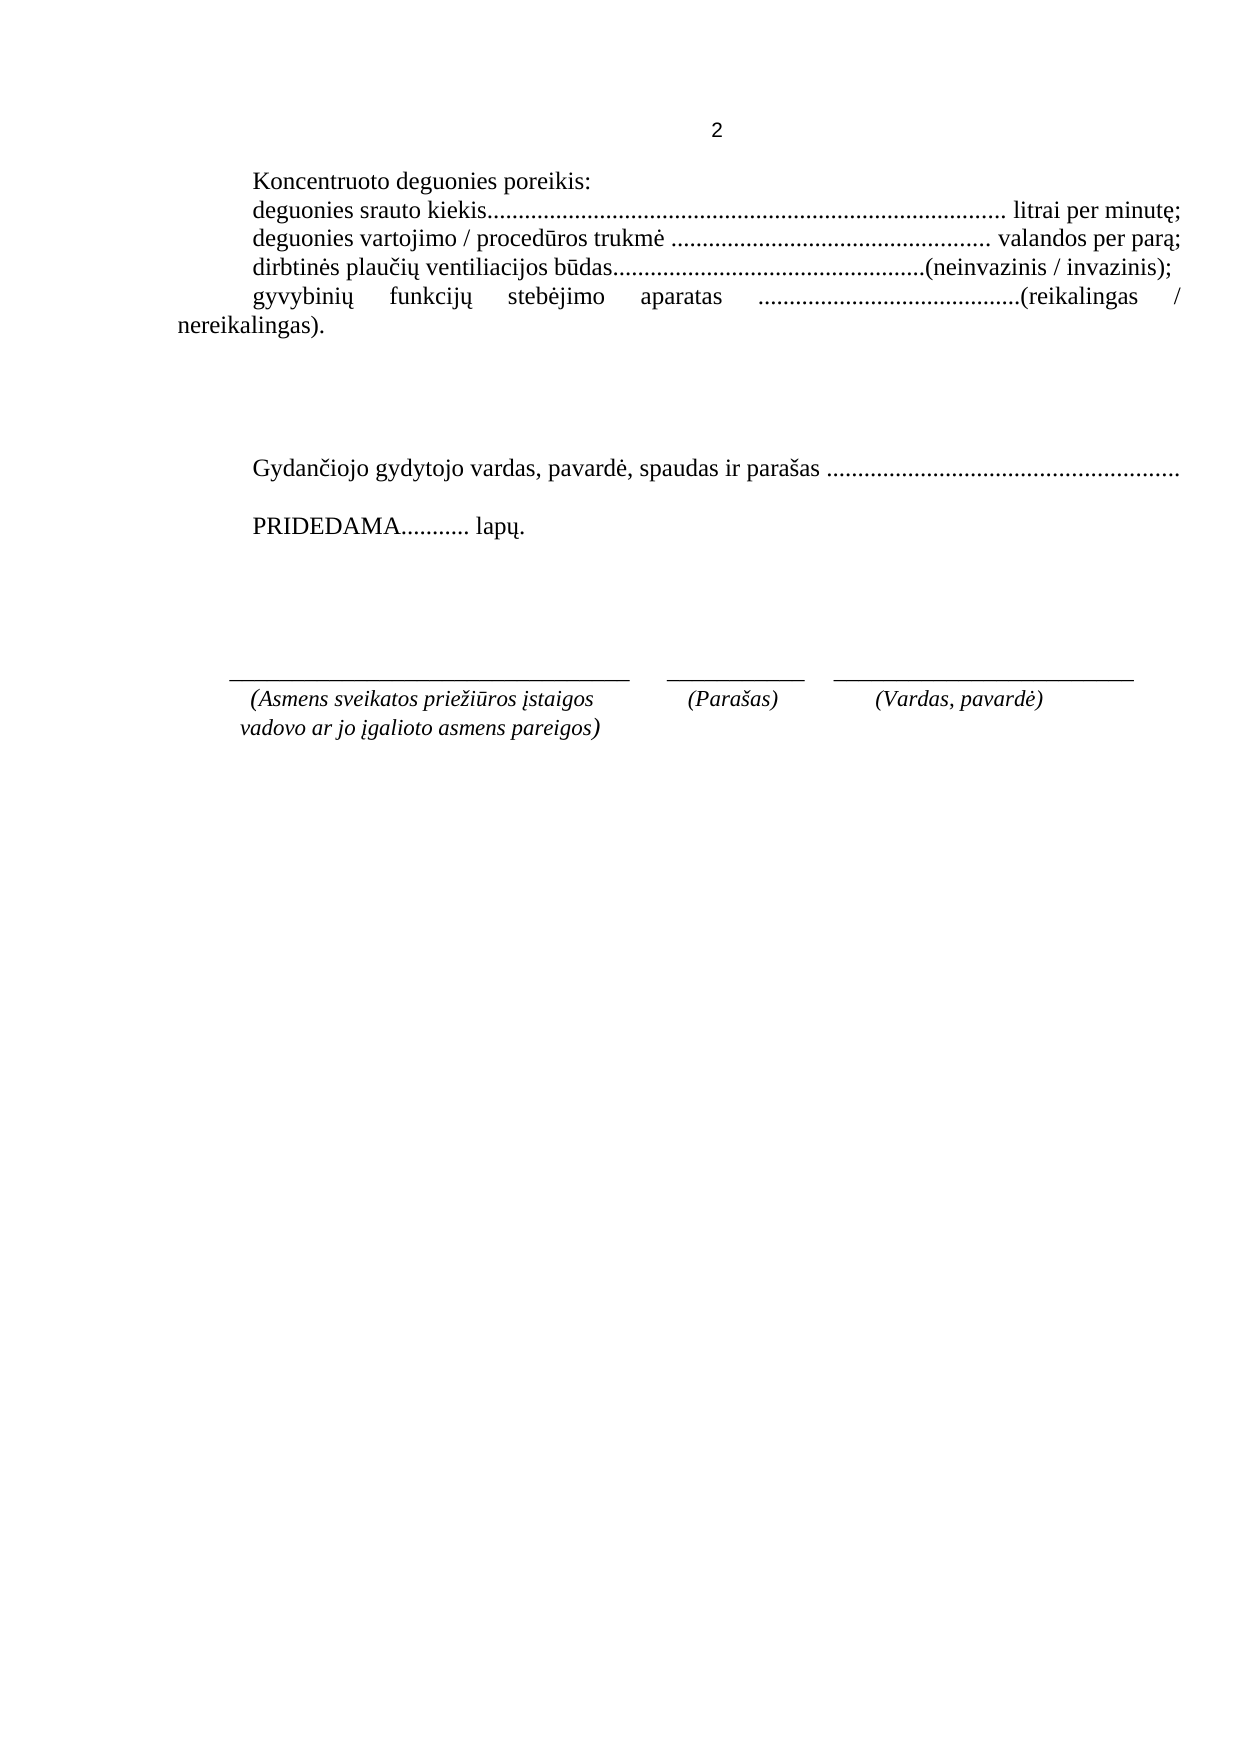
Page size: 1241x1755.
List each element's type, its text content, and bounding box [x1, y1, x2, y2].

text deguonies srauto kiekis litrai per minutę; [177, 195, 1181, 223]
text deguonies vartojimo / procedūros trukmė valandos per parą; [177, 223, 1181, 252]
text vadovo ar jo įgalioto asmens pareigos) [177, 712, 1181, 741]
text dirbtinės plaučių ventiliacijos būdas..................................................(neinvazinis / invazinis); [177, 252, 1181, 281]
text gyvybinių funkcijų stebėjimo aparatas ..........................................(reikalingas / nereikalingas). [177, 281, 1181, 338]
text Koncentruoto deguonies poreikis: [177, 166, 1181, 195]
text ________________________________ ___________ ________________________ [177, 655, 1181, 683]
text Gydančiojo gydytojo vardas, pavardė, spaudas ir parašas [177, 453, 1181, 482]
text (Asmens sveikatos priežiūros įstaigos (Parašas) (Vardas, pavardė) [177, 683, 1181, 712]
text PRIDEDAMA........... lapų. [177, 511, 1181, 540]
